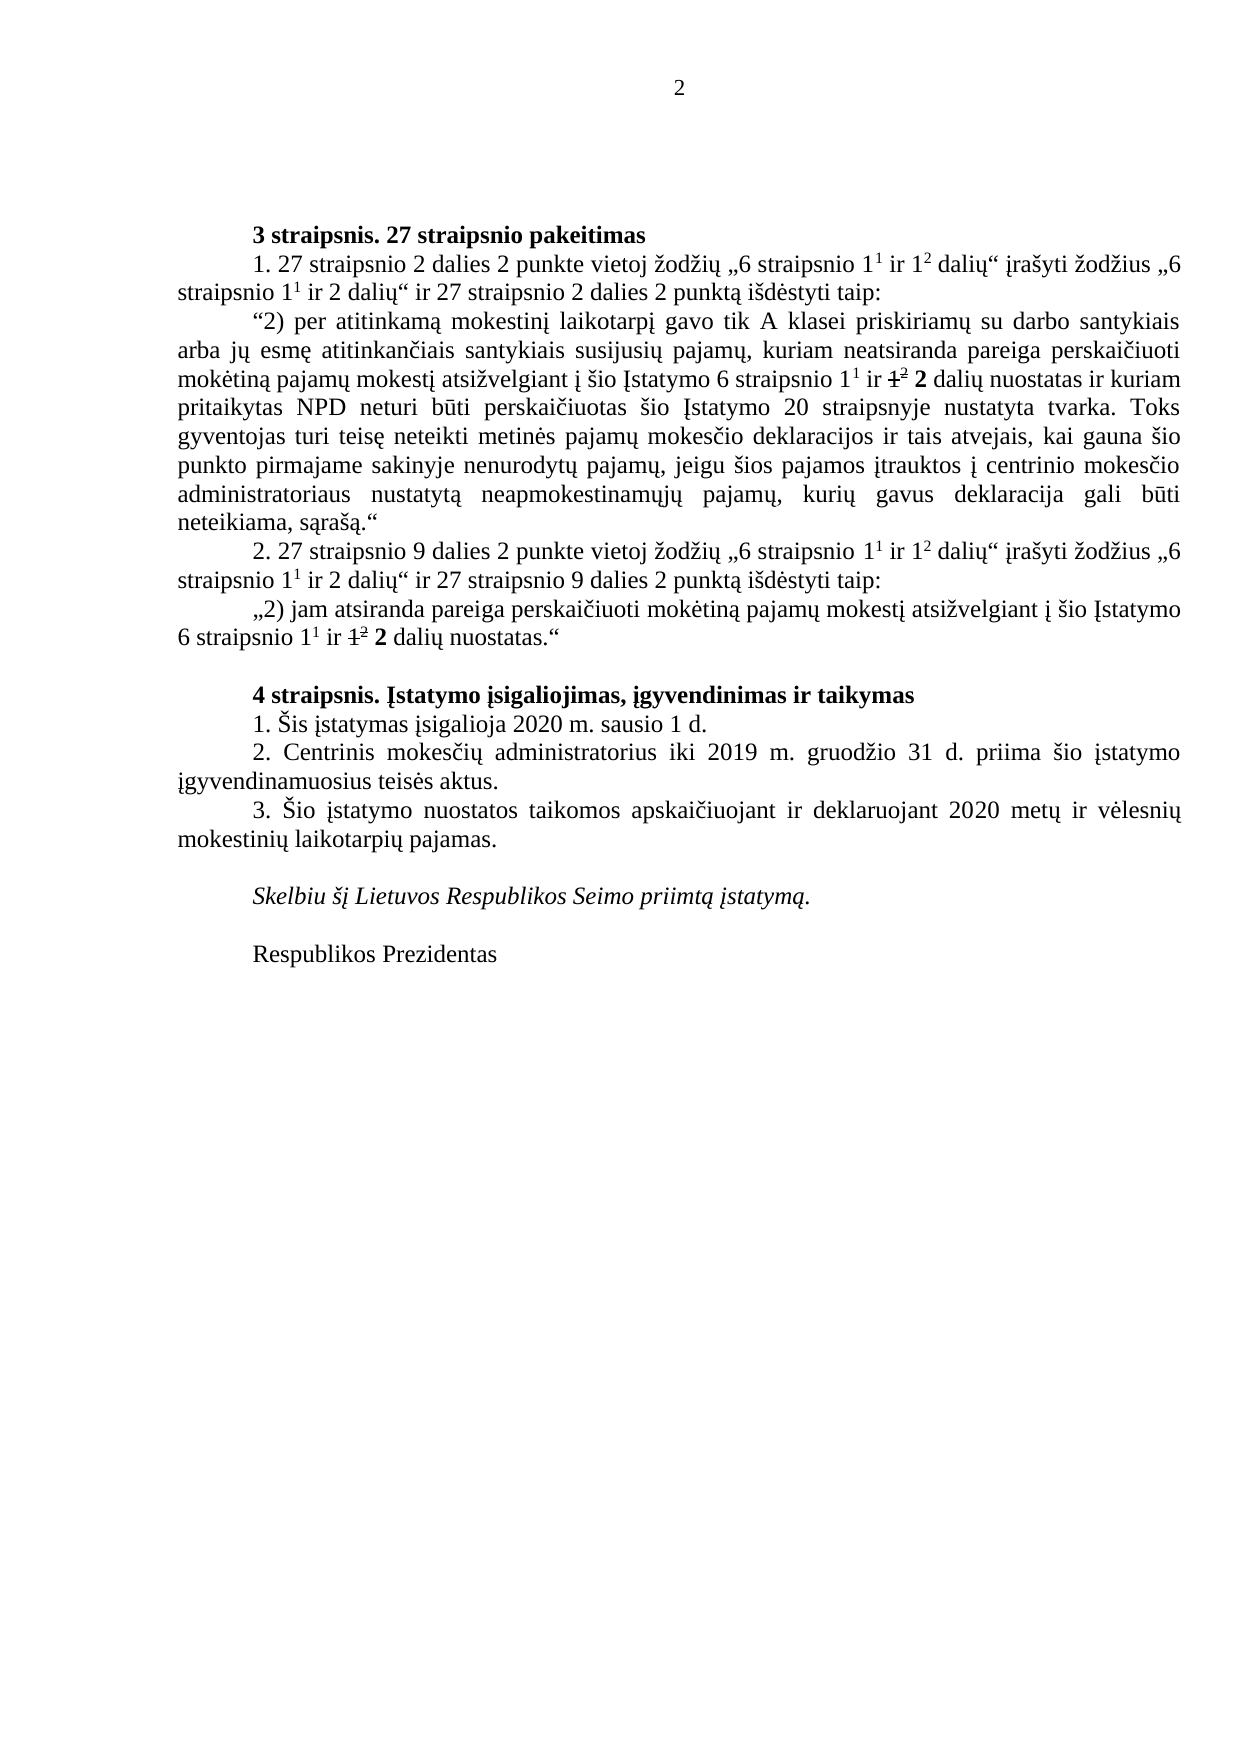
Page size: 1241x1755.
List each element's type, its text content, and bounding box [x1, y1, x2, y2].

text “2) per atitinkamą mokestinį laikotarpį gavo tik A klasei priskiriamų su darbo santykiais arba jų esmę atitinkančiais santykiais susijusių pajamų, kuriam neatsiranda pareiga perskaičiuoti mokėtiną pajamų mokestį atsižvelgiant į šio Įstatymo 6 straipsnio 11 ir 12 2 dalių nuostatas ir kuriam pritaikytas NPD neturi būti perskaičiuotas šio Įstatymo 20 straipsnyje nustatyta tvarka. Toks gyventojas turi teisę neteikti metinės pajamų mokesčio deklaracijos ir tais atvejais, kai gauna šio punkto pirmajame sakinyje nenurodytų pajamų, jeigu šios pajamos įtrauktos į centrinio mokesčio administratoriaus nustatytą neapmokestinamųjų pajamų, kurių gavus deklaracija gali būti neteikiama, sąrašą.“ [177, 306, 1181, 536]
text 4 straipsnis. Įstatymo įsigaliojimas, įgyvendinimas ir taikymas [177, 680, 1181, 709]
text 3. Šio įstatymo nuostatos taikomos apskaičiuojant ir deklaruojant 2020 metų ir vėlesnių mokestinių laikotarpių pajamas. [177, 795, 1181, 852]
text Skelbiu šį Lietuvos Respublikos Seimo priimtą įstatymą. [177, 881, 1181, 910]
text 3 straipsnis. 27 straipsnio pakeitimas [177, 220, 1181, 249]
text 2. Centrinis mokesčių administratorius iki 2019 m. gruodžio 31 d. priima šio įstatymo įgyvendinamuosius teisės aktus. [177, 737, 1181, 795]
text 1. 27 straipsnio 2 dalies 2 punkte vietoj žodžių „6 straipsnio 11 ir 12 dalių“ įrašyti žodžius „6 straipsnio 11 ir 2 dalių“ ir 27 straipsnio 2 dalies 2 punktą išdėstyti taip: [177, 249, 1181, 306]
text 1. Šis įstatymas įsigalioja 2020 m. sausio 1 d. [177, 709, 1181, 737]
text 2. 27 straipsnio 9 dalies 2 punkte vietoj žodžių „6 straipsnio 11 ir 12 dalių“ įrašyti žodžius „6 straipsnio 11 ir 2 dalių“ ir 27 straipsnio 9 dalies 2 punktą išdėstyti taip: [177, 536, 1181, 594]
text Respublikos Prezidentas [177, 939, 1181, 967]
text „2) jam atsiranda pareiga perskaičiuoti mokėtiną pajamų mokestį atsižvelgiant į šio Įstatymo 6 straipsnio 11 ir 12 2 dalių nuostatas.“ [177, 594, 1181, 651]
